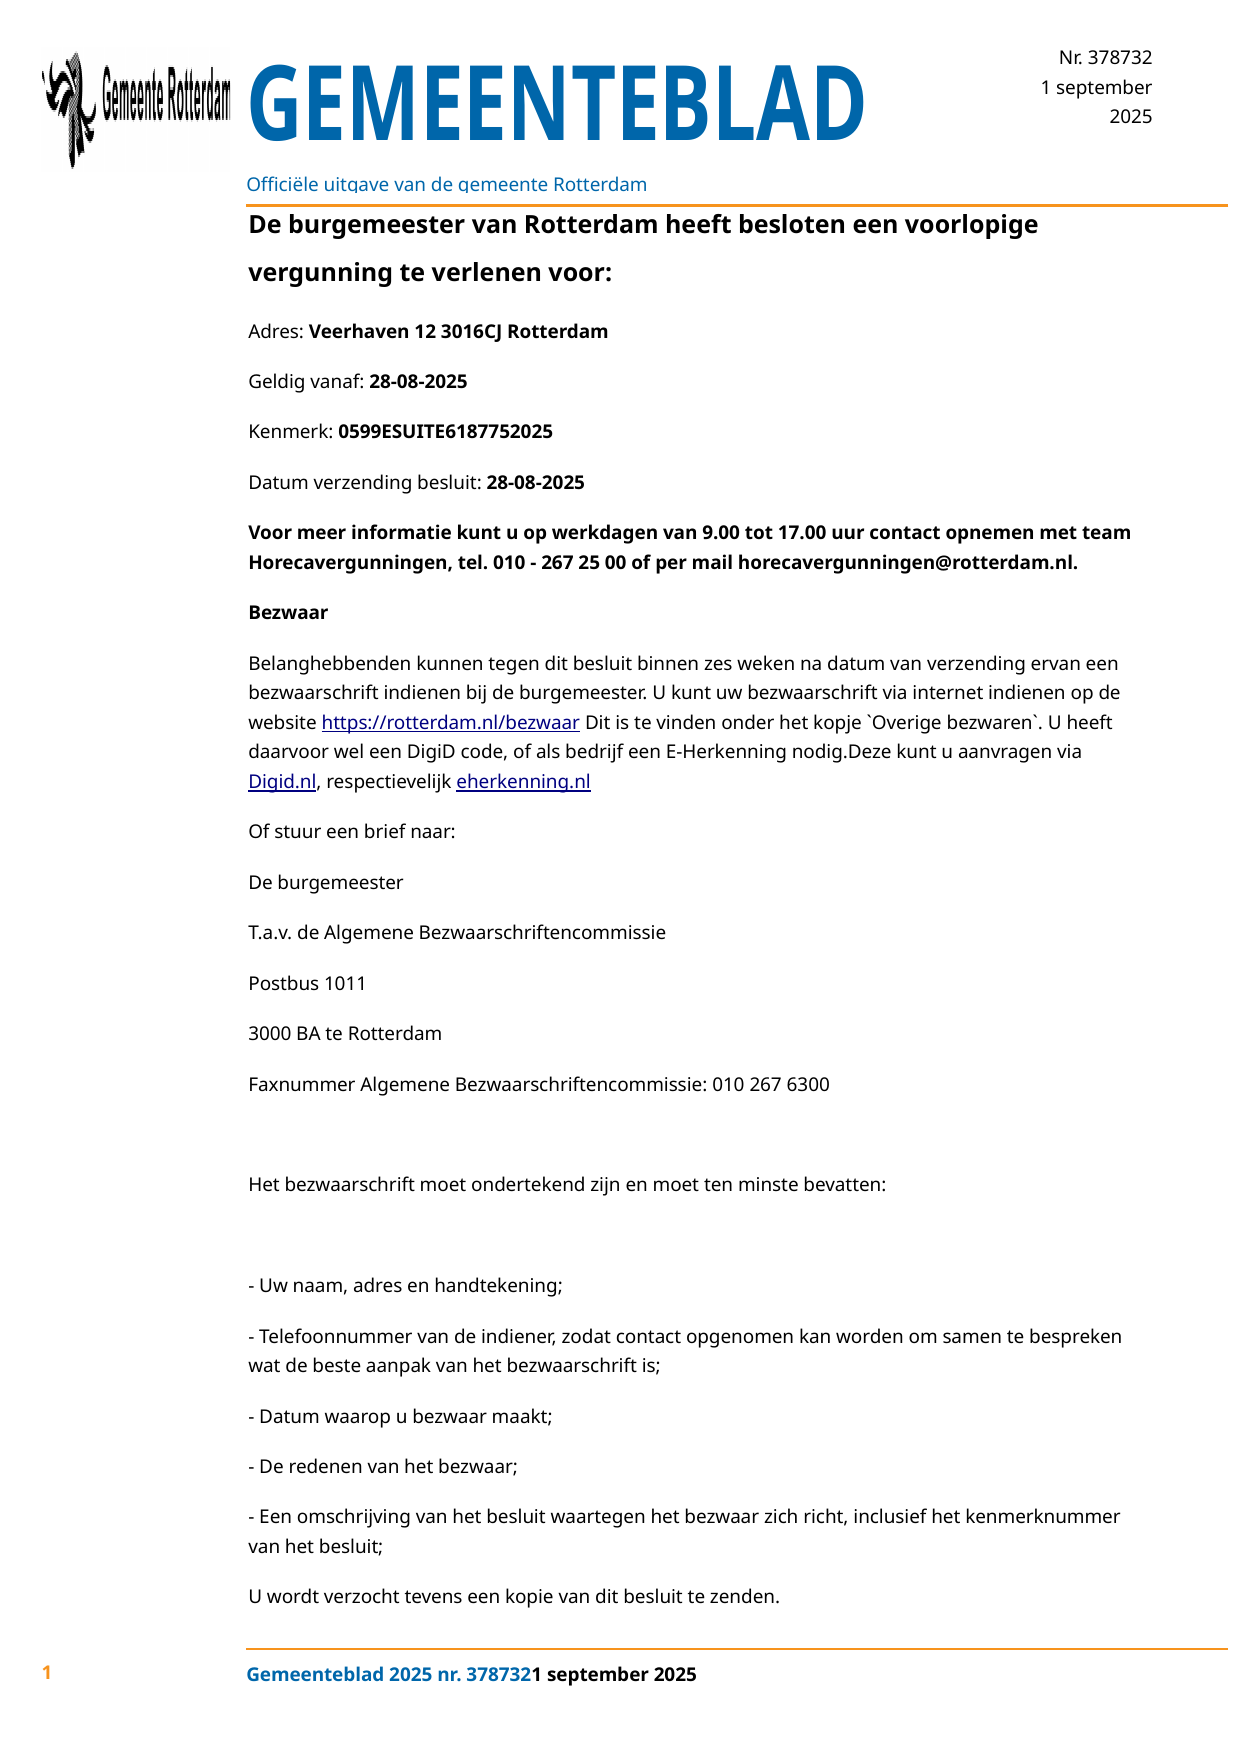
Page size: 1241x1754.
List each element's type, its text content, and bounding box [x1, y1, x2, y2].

text Belanghebbenden kunnen tegen dit besluit binnen zes weken na datum van verzending ervan een bezwaarschrift indienen bij de burgemeester. U kunt uw bezwaarschrift via internet indienen op de website https://rotterdam.nl/bezwaar Dit is te vinden onder het kopje `Overige bezwaren`. U heeft daarvoor wel een DigiD code, of als bedrijf een E-Herkenning nodig.Deze kunt u aanvragen via Digid.nl, respectievelijk eherkenning.nl [248, 650, 1152, 794]
picture [41, 47, 231, 172]
text U wordt verzocht tevens een kopie van dit besluit te zenden. [248, 1584, 1152, 1609]
text Het bezwaarschrift moet ondertekend zijn en moet ten minste bevatten: [248, 1172, 1152, 1197]
text Bezwaar [248, 599, 1152, 625]
text Kenmerk: 0599ESUITE6187752025 [248, 419, 1152, 444]
text - Uw naam, adres en handtekening; [248, 1272, 1152, 1298]
text Faxnummer Algemene Bezwaarschriftencommissie: 010 267 6300 [248, 1071, 1152, 1097]
text T.a.v. de Algemene Bezwaarschriftencommissie [248, 919, 1152, 945]
text - Telefoonnummer van de indiener, zodat contact opgenomen kan worden om samen te bespreken wat de beste aanpak van het bezwaarschrift is; [248, 1323, 1152, 1378]
text Voor meer informatie kunt u op werkdagen van 9.00 tot 17.00 uur contact opnemen met team Horecavergunningen, tel. 010 - 267 25 00 of per mail horecavergunningen@rotterdam.nl. [248, 519, 1152, 575]
text Of stuur een brief naar: [248, 819, 1152, 844]
text - Een omschrijving van het besluit waartegen het bezwaar zich richt, inclusief het kenmerknummer van het besluit; [248, 1504, 1152, 1559]
text 3000 BA te Rotterdam [248, 1020, 1152, 1046]
text De burgemeester van Rotterdam heeft besloten een voorlopige vergunning te verlenen voor: [248, 207, 1152, 288]
text Geldig vanaf: 28-08-2025 [248, 368, 1152, 394]
text De burgemeester [248, 869, 1152, 895]
text Adres: Veerhaven 12 3016CJ Rotterdam [248, 318, 1152, 344]
text Datum verzending besluit: 28-08-2025 [248, 469, 1152, 495]
text - Datum waarop u bezwaar maakt; [248, 1403, 1152, 1429]
text Postbus 1011 [248, 970, 1152, 996]
text - De redenen van het bezwaar; [248, 1453, 1152, 1479]
